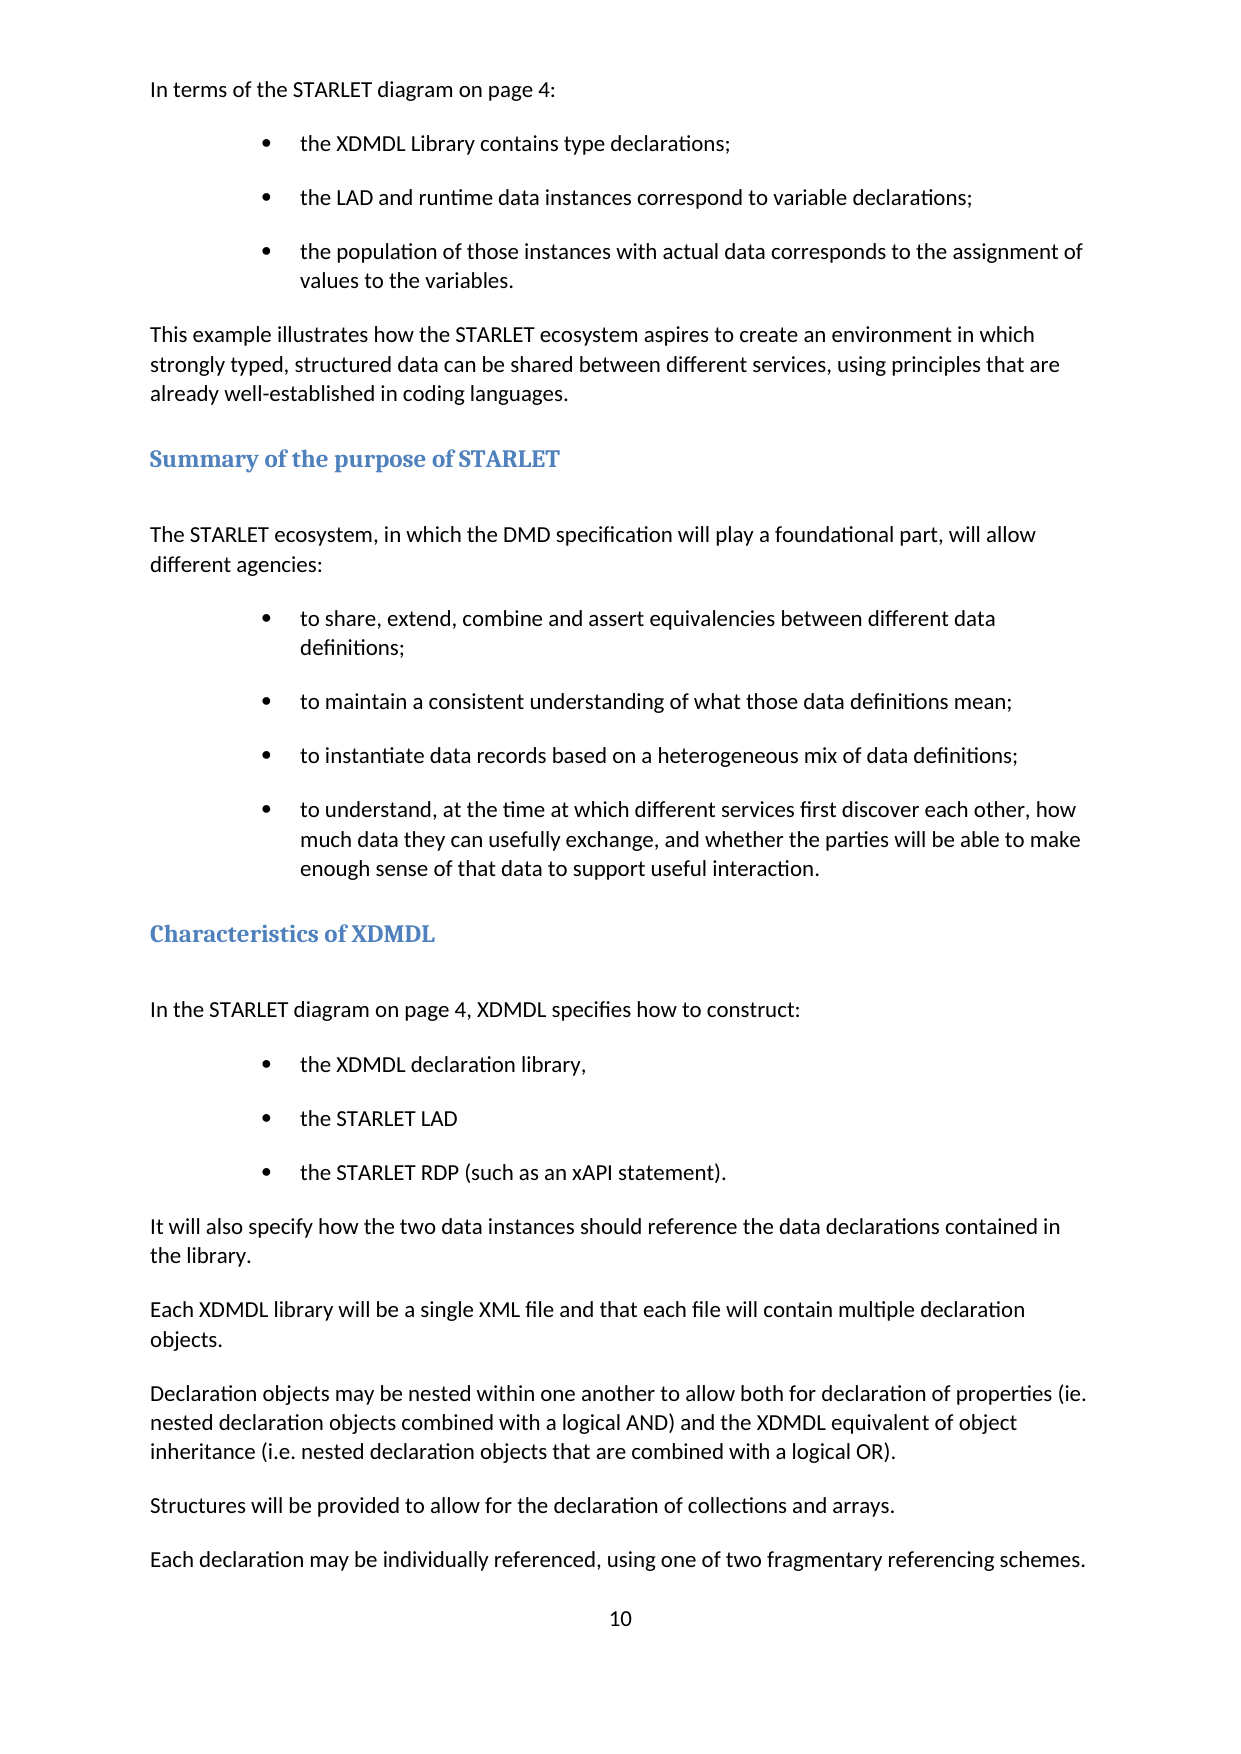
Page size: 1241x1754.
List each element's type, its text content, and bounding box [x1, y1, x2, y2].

list the XDMDL Library contains type declarations; [262, 128, 1090, 157]
text It will also specify how the two data instances should reference the data declarations contained in the library. [150, 1211, 1090, 1269]
text In terms of the STARLET diagram on page 4: [150, 74, 1090, 103]
text This example illustrates how the STARLET ecosystem aspires to create an environment in which strongly typed, structured data can be shared between different services, using principles that are already well-established in coding languages. [150, 319, 1090, 407]
subtitle Summary of the purpose of STARLET [150, 440, 1090, 474]
list to understand, at the time at which different services first discover each other, how much data they can usefully exchange, and whether the parties will be able to make enough sense of that data to support useful interaction. [262, 794, 1090, 882]
list to instantiate data records based on a heterogeneous mix of data definitions; [262, 740, 1090, 769]
text Structures will be provided to allow for the declaration of collections and arrays. [150, 1490, 1090, 1519]
list the STARLET LAD [262, 1103, 1090, 1132]
text Declaration objects may be nested within one another to allow both for declaration of properties (ie. nested declaration objects combined with a logical AND) and the XDMDL equivalent of object inheritance (i.e. nested declaration objects that are combined with a logical OR). [150, 1378, 1090, 1465]
text Each XDMDL library will be a single XML file and that each file will contain multiple declaration objects. [150, 1294, 1090, 1353]
text The STARLET ecosystem, in which the DMD specification will play a foundational part, will allow different agencies: [150, 519, 1090, 578]
text Each declaration may be individually referenced, using one of two fragmentary referencing schemes. [150, 1544, 1090, 1574]
list the population of those instances with actual data corresponds to the assignment of values to the variables. [262, 236, 1090, 294]
list the XDMDL declaration library, [262, 1049, 1090, 1078]
list to maintain a consistent understanding of what those data definitions mean; [262, 686, 1090, 715]
text In the STARLET diagram on page 4, XDMDL specifies how to construct: [150, 994, 1090, 1024]
list the STARLET RDP (such as an xAPI statement). [262, 1157, 1090, 1186]
subtitle Characteristics of XDMDL [150, 915, 1090, 949]
list to share, extend, combine and assert equivalencies between different data definitions; [262, 603, 1090, 661]
list the LAD and runtime data instances correspond to variable declarations; [262, 182, 1090, 211]
